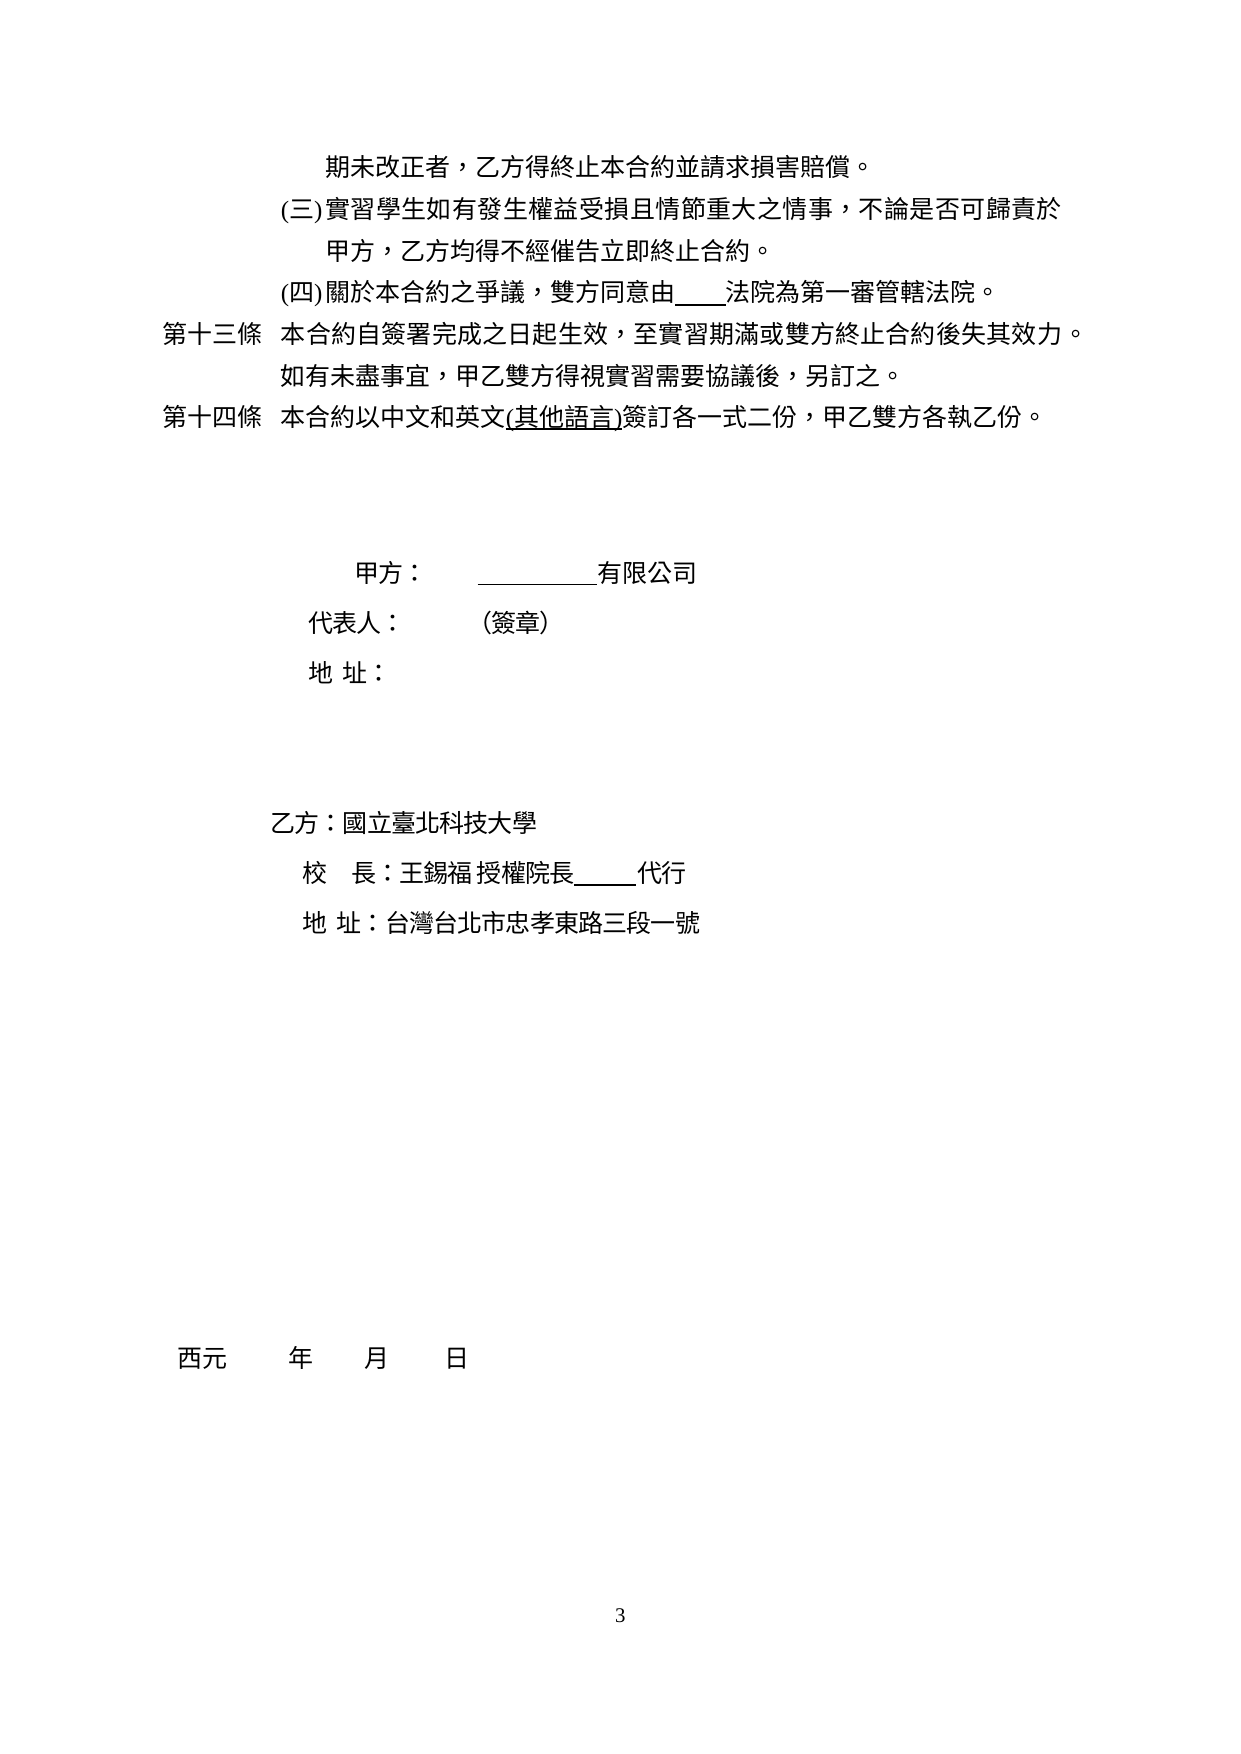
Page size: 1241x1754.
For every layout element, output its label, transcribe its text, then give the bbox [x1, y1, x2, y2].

text 代表人： （簽章） [177, 607, 1063, 638]
list 實習學生如有發生權益受損且情節重大之情事，不論是否可歸責於甲方，乙方均得不經催告立即終止合約。 [281, 189, 1063, 267]
text 西元 年 月 日 [177, 1338, 1063, 1375]
text 地 址： [177, 657, 1063, 688]
list 期未改正者，乙方得終止本合約並請求損害賠償。 [281, 148, 1063, 184]
list 本合約以中文和英文(其他語言)簽訂各一式二份，甲乙雙方各執乙份。 [162, 398, 1063, 434]
list 本合約自簽署完成之日起生效，至實習期滿或雙方終止合約後失其效力。如有未盡事宜，甲乙雙方得視實習需要協議後，另訂之。 [162, 314, 1063, 392]
text 地 址：台灣台北市忠孝東路三段一號 [177, 907, 1063, 938]
text 校 長：王錫福 授權院長 代行 [177, 857, 1063, 888]
text 乙方：國立臺北科技大學 [177, 807, 1063, 838]
text 甲方： 有限公司 [177, 557, 1063, 588]
list 關於本合約之爭議，雙方同意由 法院為第一審管轄法院。 [281, 273, 1063, 309]
